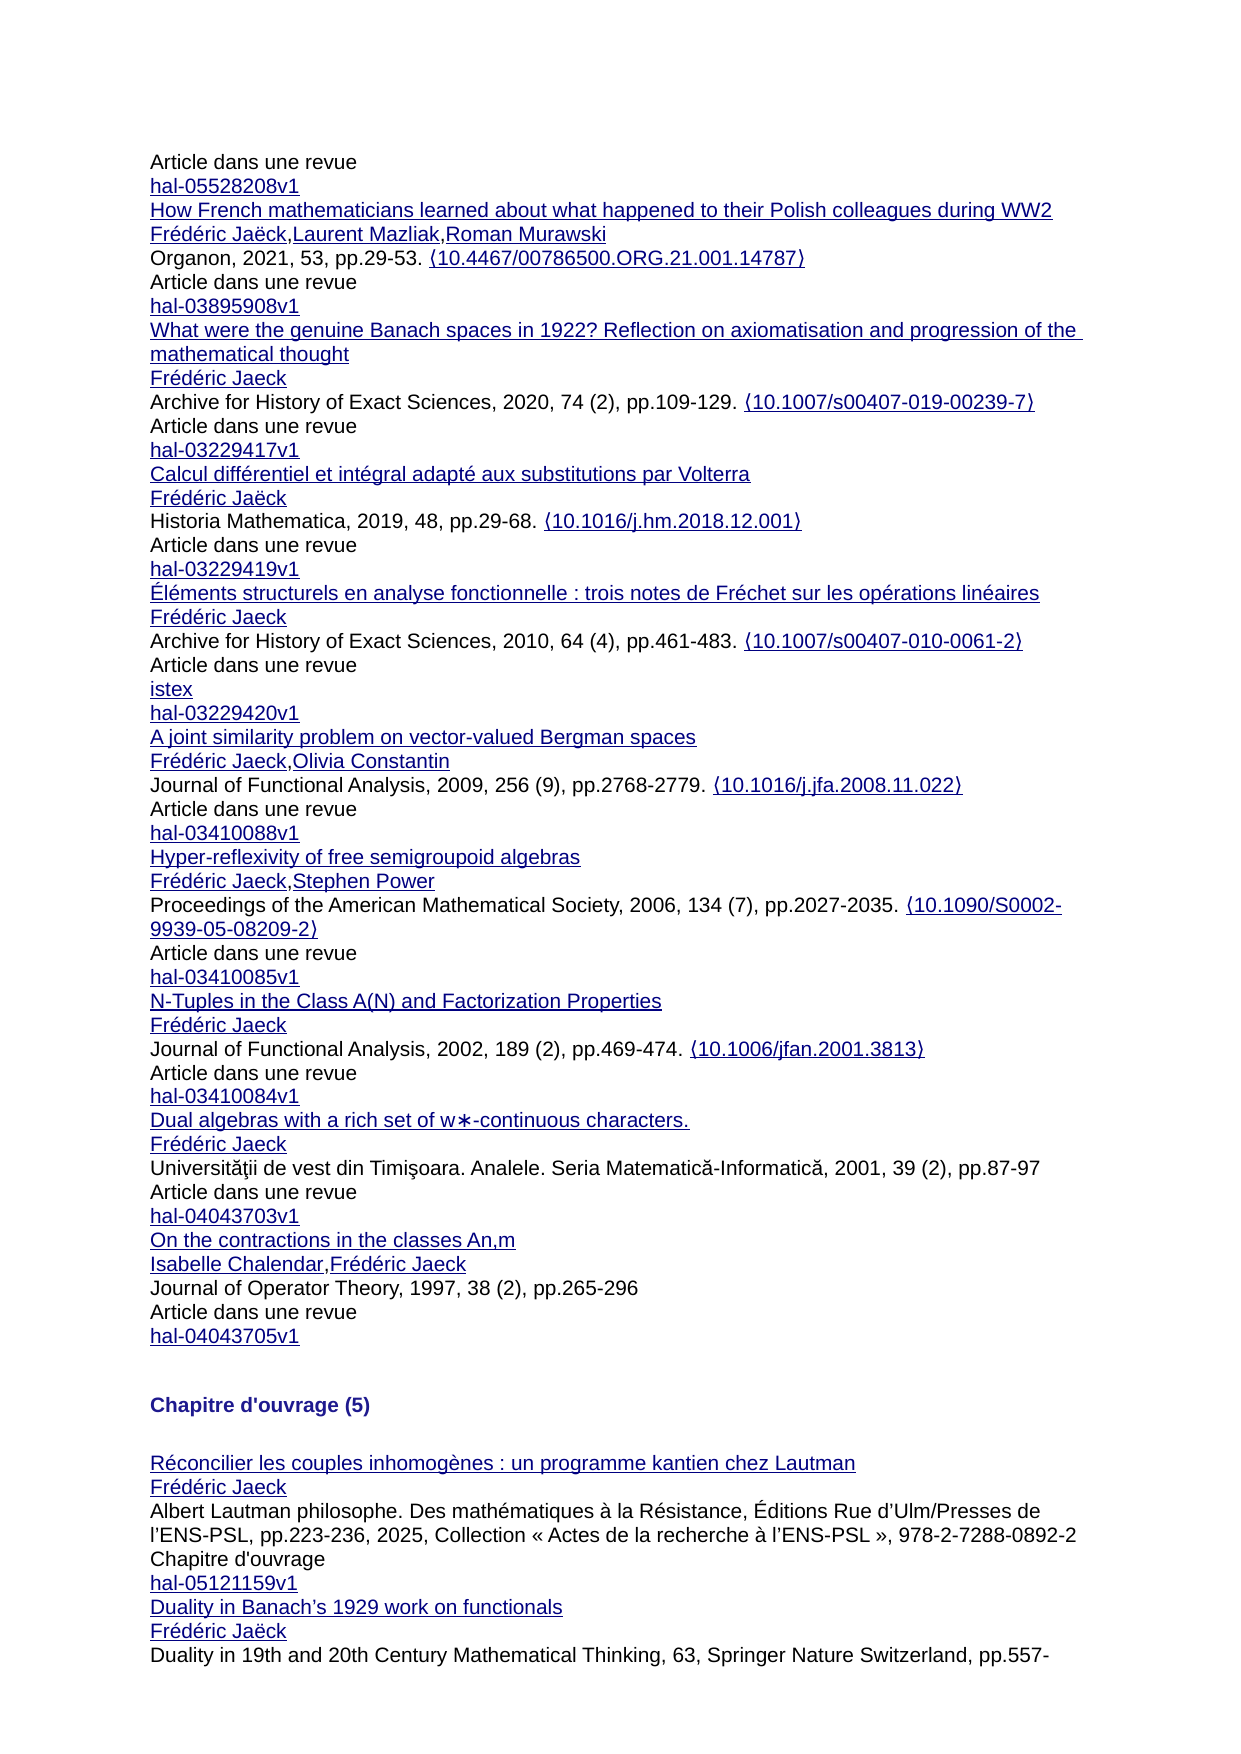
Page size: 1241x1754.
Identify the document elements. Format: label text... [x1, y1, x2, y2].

table_header Réconcilier les couples inhomogènes : un programme kantien chez Lautman Frédéric Jaeck Albert Lautman philosophe. Des mathématiques à la Résistance, Éditions Rue d’Ulm/Presses de l’ENS-PSL, pp.223-236, 2025, Collection « Actes de la recherche à l’ENS-PSL », 978-2-7288-0892-2 Chapitre d'ouvrage hal-05121159v1 [150, 1451, 1090, 1595]
table_cell On the contractions in the classes An,m Isabelle Chalendar,Frédéric Jaeck Journal of Operator Theory, 1997, 38 (2), pp.265-296 Article dans une revue hal-04043705v1 [150, 1228, 1090, 1348]
table_cell N-Tuples in the Class A(N) and Factorization Properties Frédéric Jaeck Journal of Functional Analysis, 2002, 189 (2), pp.469-474. ⟨10.1006/jfan.2001.3813⟩ Article dans une revue hal-03410084v1 [150, 989, 1090, 1108]
subtitle Chapitre d'ouvrage (5) [150, 1393, 1090, 1417]
table_cell Article dans une revue hal-05528208v1 [150, 150, 1090, 198]
table_cell Duality in Banach’s 1929 work on functionals Frédéric Jaëck Duality in 19th and 20th Century Mathematical Thinking, 63, Springer Nature Switzerland, pp.557- [150, 1595, 1090, 1667]
table_cell A joint similarity problem on vector-valued Bergman spaces Frédéric Jaeck,Olivia Constantin Journal of Functional Analysis, 2009, 256 (9), pp.2768-2779. ⟨10.1016/j.jfa.2008.11.022⟩ Article dans une revue hal-03410088v1 [150, 725, 1090, 845]
table_cell Éléments structurels en analyse fonctionnelle : trois notes de Fréchet sur les opérations linéaires Frédéric Jaeck Archive for History of Exact Sciences, 2010, 64 (4), pp.461-483. ⟨10.1007/s00407-010-0061-2⟩ Article dans une revue istex hal-03229420v1 [150, 581, 1090, 725]
table_cell What were the genuine Banach spaces in 1922? Reflection on axiomatisation and progression of the mathematical thought Frédéric Jaeck Archive for History of Exact Sciences, 2020, 74 (2), pp.109-129. ⟨10.1007/s00407-019-00239-7⟩ Article dans une revue hal-03229417v1 [150, 318, 1090, 461]
table_cell How French mathematicians learned about what happened to their Polish colleagues during WW2 Frédéric Jaëck,Laurent Mazliak,Roman Murawski Organon, 2021, 53, pp.29-53. ⟨10.4467/00786500.ORG.21.001.14787⟩ Article dans une revue hal-03895908v1 [150, 198, 1090, 318]
table_cell Hyper-reflexivity of free semigroupoid algebras Frédéric Jaeck,Stephen Power Proceedings of the American Mathematical Society, 2006, 134 (7), pp.2027-2035. ⟨10.1090/S0002-9939-05-08209-2⟩ Article dans une revue hal-03410085v1 [150, 845, 1090, 988]
table_cell Dual algebras with a rich set of w∗-continuous characters. Frédéric Jaeck Universităţii de vest din Timişoara. Analele. Seria Matematică-Informatică, 2001, 39 (2), pp.87-97 Article dans une revue hal-04043703v1 [150, 1108, 1090, 1228]
table_cell Calcul différentiel et intégral adapté aux substitutions par Volterra Frédéric Jaëck Historia Mathematica, 2019, 48, pp.29-68. ⟨10.1016/j.hm.2018.12.001⟩ Article dans une revue hal-03229419v1 [150, 461, 1090, 581]
